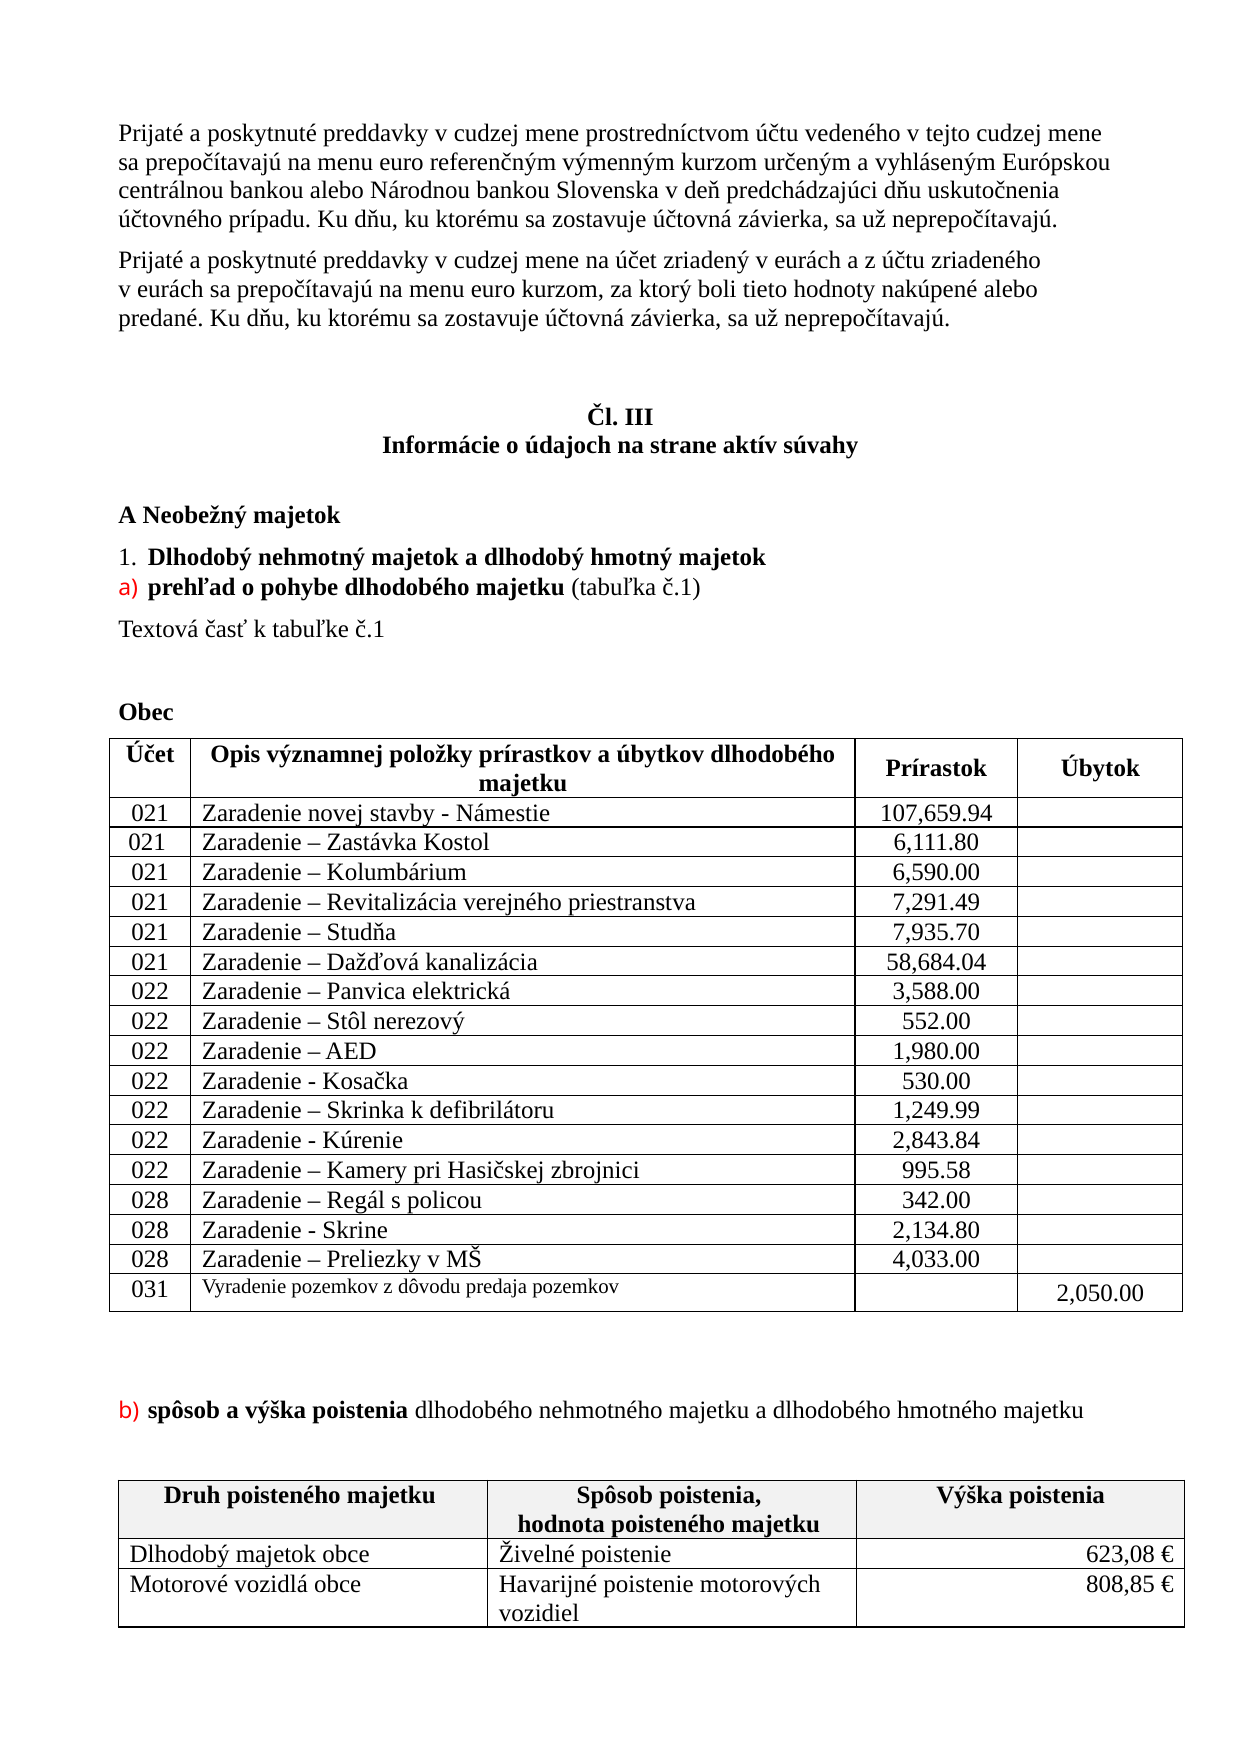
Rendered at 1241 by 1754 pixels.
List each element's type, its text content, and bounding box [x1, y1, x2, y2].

table_cell [1018, 1155, 1182, 1184]
table_cell 7 291,49 [856, 887, 1017, 916]
table_cell Zaradenie – Studňa [191, 917, 854, 946]
table_cell 022 [110, 1125, 190, 1154]
table_cell 2 843,84 [856, 1125, 1017, 1154]
table_cell 021 [110, 887, 190, 916]
table_cell Zaradenie – Zastávka Kostol [191, 828, 854, 856]
table_cell [1018, 1245, 1182, 1273]
table_header Druh poisteného majetku [119, 1481, 487, 1538]
text Informácie o údajoch na strane aktív súvahy [118, 431, 1122, 459]
table_cell Zaradenie – Stôl nerezový [191, 1006, 854, 1035]
table_cell 6 111,80 [856, 828, 1017, 856]
table_cell Zaradenie – Regál s policou [191, 1185, 854, 1214]
table_cell 028 [110, 1245, 190, 1273]
table_cell [1018, 1125, 1182, 1154]
table_cell [856, 1274, 1017, 1311]
table_cell 1 980,00 [856, 1036, 1017, 1065]
table_cell [1018, 857, 1182, 886]
table_cell 552,00 [856, 1006, 1017, 1035]
table_cell 031 [110, 1274, 190, 1311]
table_cell 995,58 [856, 1155, 1017, 1184]
table_header Opis významnej položky prírastkov a úbytkov dlhodobého majetku [191, 739, 854, 797]
list prehľad o pohybe dlhodobého majetku (tabuľka č.1) [118, 571, 1122, 602]
table_cell 2 050,00 [1018, 1274, 1182, 1311]
table_header Výška poistenia [857, 1481, 1184, 1538]
table_cell 4 033,00 [856, 1245, 1017, 1273]
table_cell Zaradenie - Skrine [191, 1215, 854, 1243]
table_cell 022 [110, 1155, 190, 1184]
text Prijaté a poskytnuté preddavky v cudzej mene na účet zriadený v eurách a z účtu zriadeného v eurách sa prepočítavajú na menu euro kurzom, za ktorý boli tieto hodnoty nakúpené alebo predané. Ku dňu, ku ktorému sa zostavuje účtovná závierka, sa už neprepočítavajú. [118, 246, 1122, 332]
table_cell [1018, 976, 1182, 1005]
table_cell Zaradenie – Kamery pri Hasičskej zbrojnici [191, 1155, 854, 1184]
table_cell Zaradenie – Revitalizácia verejného priestranstva [191, 887, 854, 916]
table_cell Dlhodobý majetok obce [119, 1539, 487, 1568]
table_cell 022 [110, 976, 190, 1005]
table_cell 58 684,04 [856, 947, 1017, 975]
table_cell Vyradenie pozemkov z dôvodu predaja pozemkov [191, 1274, 854, 1311]
table_cell 530,00 [856, 1066, 1017, 1094]
table_cell 2 134,80 [856, 1215, 1017, 1243]
list spôsob a výška poistenia dlhodobého nehmotného majetku a dlhodobého hmotného majetku [118, 1394, 1122, 1426]
table_cell Motorové vozidlá obce [119, 1569, 487, 1626]
text Obec [118, 697, 1122, 726]
table_cell 342,00 [856, 1185, 1017, 1214]
table_cell 028 [110, 1215, 190, 1243]
table_cell [1018, 887, 1182, 916]
table_cell 021 [110, 828, 190, 856]
table_cell Živelné poistenie [488, 1539, 856, 1568]
table_cell Zaradenie – Skrinka k defibrilátoru [191, 1096, 854, 1124]
list Dlhodobý nehmotný majetok a dlhodobý hmotný majetok [118, 542, 1122, 571]
table_cell Zaradenie – Dažďová kanalizácia [191, 947, 854, 975]
text Prijaté a poskytnuté preddavky v cudzej mene prostredníctvom účtu vedeného v tejto cudzej mene sa prepočítavajú na menu euro referenčným výmenným kurzom určeným a vyhláseným Európskou centrálnou bankou alebo Národnou bankou Slovenska v deň predchádzajúci dňu uskutočnenia účtovného prípadu. Ku dňu, ku ktorému sa zostavuje účtovná závierka, sa už neprepočítavajú. [118, 118, 1122, 233]
table_cell 021 [110, 798, 190, 826]
table_cell [1018, 828, 1182, 856]
table_cell [1018, 1036, 1182, 1065]
table_cell Zaradenie – AED [191, 1036, 854, 1065]
table_cell [1018, 1066, 1182, 1094]
table_cell 022 [110, 1036, 190, 1065]
table_cell 623,08 € [857, 1539, 1184, 1568]
table_cell Zaradenie – Preliezky v MŠ [191, 1245, 854, 1273]
table_header Úbytok [1018, 739, 1182, 797]
table_header Prírastok [856, 739, 1017, 797]
table_cell [1018, 1096, 1182, 1124]
text A Neobežný majetok [118, 501, 1122, 529]
text Textová časť k tabuľke č.1 [118, 614, 1122, 643]
table_cell 1 249,99 [856, 1096, 1017, 1124]
table_cell 808,85 € [857, 1569, 1184, 1626]
table_cell Zaradenie - Kosačka [191, 1066, 854, 1094]
table_cell 021 [110, 917, 190, 946]
table_cell 028 [110, 1185, 190, 1214]
table_cell 022 [110, 1066, 190, 1094]
table_cell 021 [110, 947, 190, 975]
table_cell 7 935,70 [856, 917, 1017, 946]
table_cell Zaradenie – Panvica elektrická [191, 976, 854, 1005]
table_cell 6 590,00 [856, 857, 1017, 886]
table_cell 022 [110, 1006, 190, 1035]
table_cell Zaradenie – Kolumbárium [191, 857, 854, 886]
table_cell Zaradenie - Kúrenie [191, 1125, 854, 1154]
table_cell 022 [110, 1096, 190, 1124]
table_header Spôsob poistenia, hodnota poisteného majetku [488, 1481, 856, 1538]
table_cell 021 [110, 857, 190, 886]
table_cell [1018, 917, 1182, 946]
table_cell Zaradenie novej stavby - Námestie [191, 798, 854, 826]
table_cell [1018, 947, 1182, 975]
table_header Účet [110, 739, 190, 797]
table_cell [1018, 1215, 1182, 1243]
table_cell [1018, 1185, 1182, 1214]
text Čl. III [118, 402, 1122, 431]
table_cell [1018, 798, 1182, 826]
table_cell Havarijné poistenie motorových vozidiel [488, 1569, 856, 1626]
table_cell 3 588,00 [856, 976, 1017, 1005]
table_cell [1018, 1006, 1182, 1035]
table_cell 107 659,94 [856, 798, 1017, 826]
